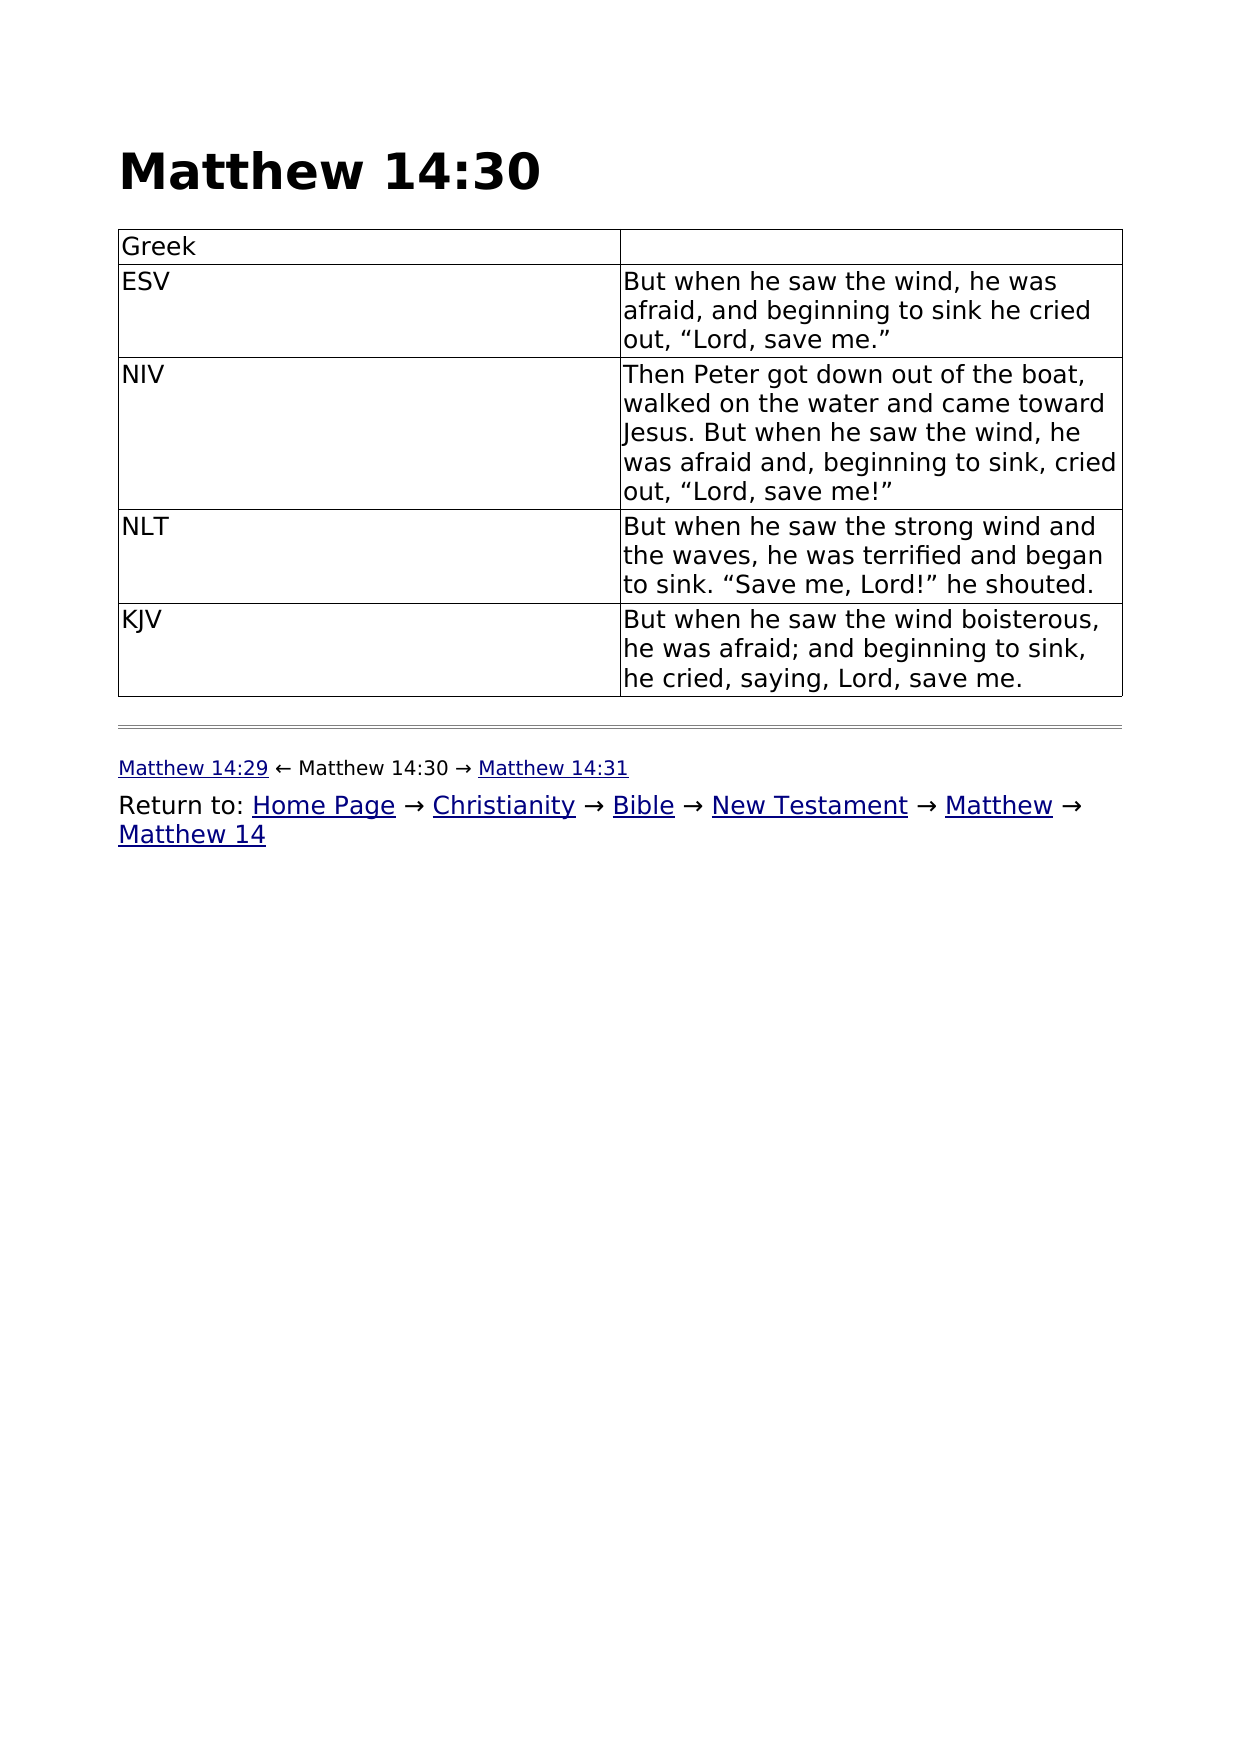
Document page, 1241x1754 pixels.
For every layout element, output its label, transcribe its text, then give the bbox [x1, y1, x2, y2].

text Matthew 14:29 ← Matthew 14:30 → Matthew 14:31 [118, 757, 1122, 791]
table_cell Then Peter got down out of the boat, walked on the water and came toward Jesus. But when he saw the wind, he was afraid and, beginning to sink, cried out, “Lord, save me!” [621, 358, 1122, 509]
table_cell But when he saw the wind boisterous, he was afraid; and beginning to sink, he cried, saying, Lord, save me. [621, 604, 1122, 696]
table_cell But when he saw the wind, he was afraid, and beginning to sink he cried out, “Lord, save me.” [621, 265, 1122, 357]
table_header [621, 230, 1122, 264]
subtitle Matthew 14:30 [118, 143, 1122, 201]
table_cell NIV [119, 358, 620, 509]
table_cell ESV [119, 265, 620, 357]
table_cell NLT [119, 510, 620, 602]
table_header Greek [119, 230, 620, 264]
table_cell But when he saw the strong wind and the waves, he was terrified and began to sink. “Save me, Lord!” he shouted. [621, 510, 1122, 602]
text Return to: Home Page → Christianity → Bible → New Testament → Matthew → Matthew 14 [118, 791, 1122, 849]
table_cell KJV [119, 604, 620, 696]
